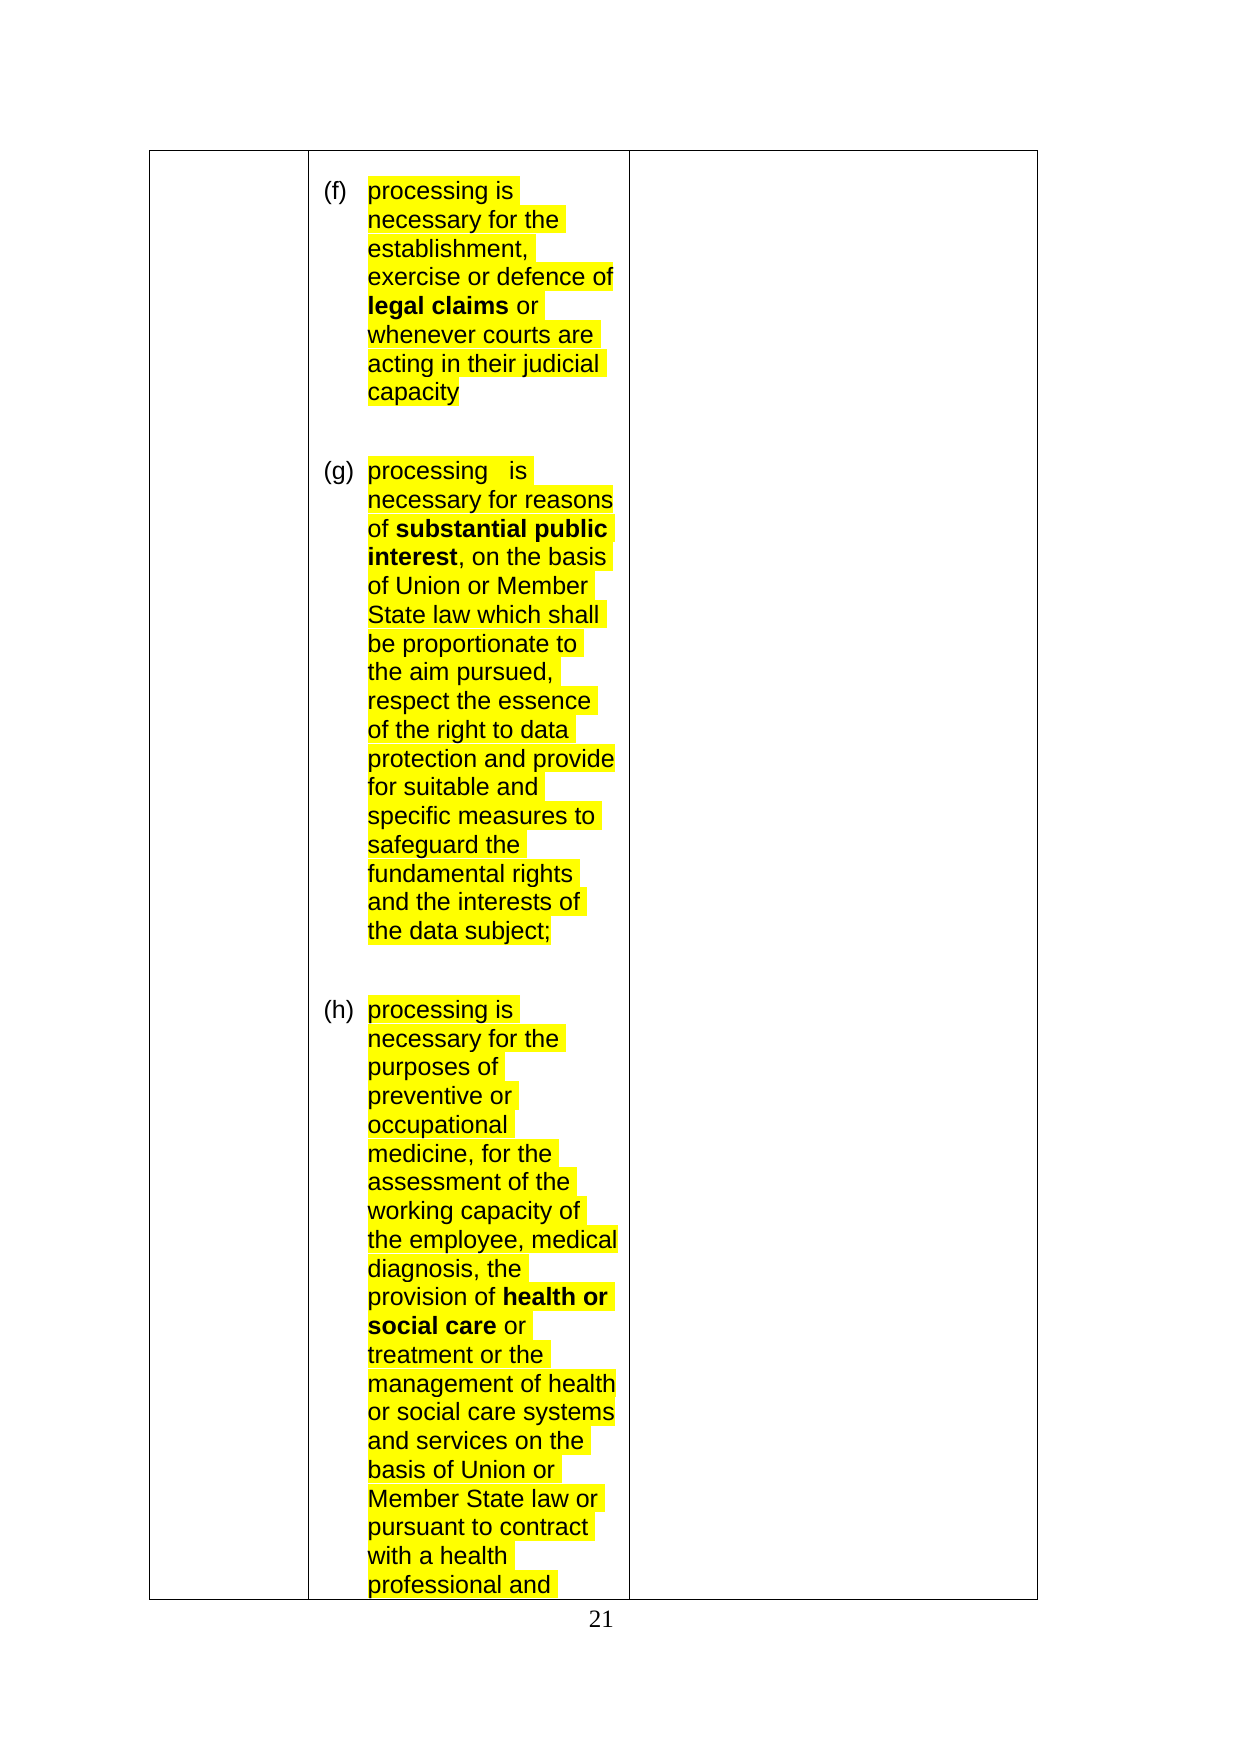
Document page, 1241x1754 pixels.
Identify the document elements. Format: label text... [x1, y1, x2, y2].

table_cell [150, 151, 308, 1598]
table_cell Article 9 [Delete as applicable] the data subject has given explicit consent to the processing of those personal data for one or more specified purposes, except where Union or Member State law provide that the prohibition referred to in paragraph 1 may not be lifted by the data subject; processing is necessary for the purposes of carrying out the obligations and exercising specific rights of the controller or of the data subject in the field of employment and social security and social protection law in so far as it is authorised by Union or Member State law or a collective agreement pursuant to Member State law providing for appropriate safeguards for the fundamental rights and the interests of the data subject; processing is necessary to protect the vital interests of the data subject or of another natural person where the data subject is physically or legally incapable of giving consent; processing is carried out in the course of its legitimate activities with appropriate safeguards by a foundation, association or any other not-for-profit body with a political, philosophical, religious or trade union aim and on condition that the processing relates solely to the members or to former members of the body or to persons who have regular contact with it in connection with its purposes and that the personal data are not disclosed outside that body without the consent of the data subjects; processing relates to personal data which are manifestly made public by the data subject; processing is necessary for the establishment, exercise or defence of legal claims or whenever courts are acting in their judicial capacity processing is necessary for reasons of substantial public interest, on the basis of Union or Member State law which shall be proportionate to the aim pursued, respect the essence of the right to data protection and provide for suitable and specific measures to safeguard the fundamental rights and the interests of the data subject; processing is necessary for the purposes of preventive or occupational medicine, for the assessment of the working capacity of the employee, medical diagnosis, the provision of health or social care or treatment or the management of health or social care systems and services on the basis of Union or Member State law or pursuant to contract with a health professional and subject to the conditions and safeguards referred to in paragraph 3; processing is necessary for reasons of public interest in the area of public health, such as protecting against serious cross-border threats to health or ensuring high standards of quality and safety of health care and of medicinal products or medical devices, on the basis of Union or Member State law which provides for suitable and specific measures to safeguard the rights and freedoms of the data subject, in particular professional secrecy; processing is necessary for archiving purposes in the public interest, scientific or historical research purposes or statistical purposes in accordance with Article 89(1) based on Union or Member State law which shall be proportionate to the aim pursued, respect the essence of the right to data protection and provide for suitable and specific measures to safeguard the fundamental rights and the interests of the data subject. [309, 151, 629, 1598]
table_cell [630, 151, 1037, 1598]
